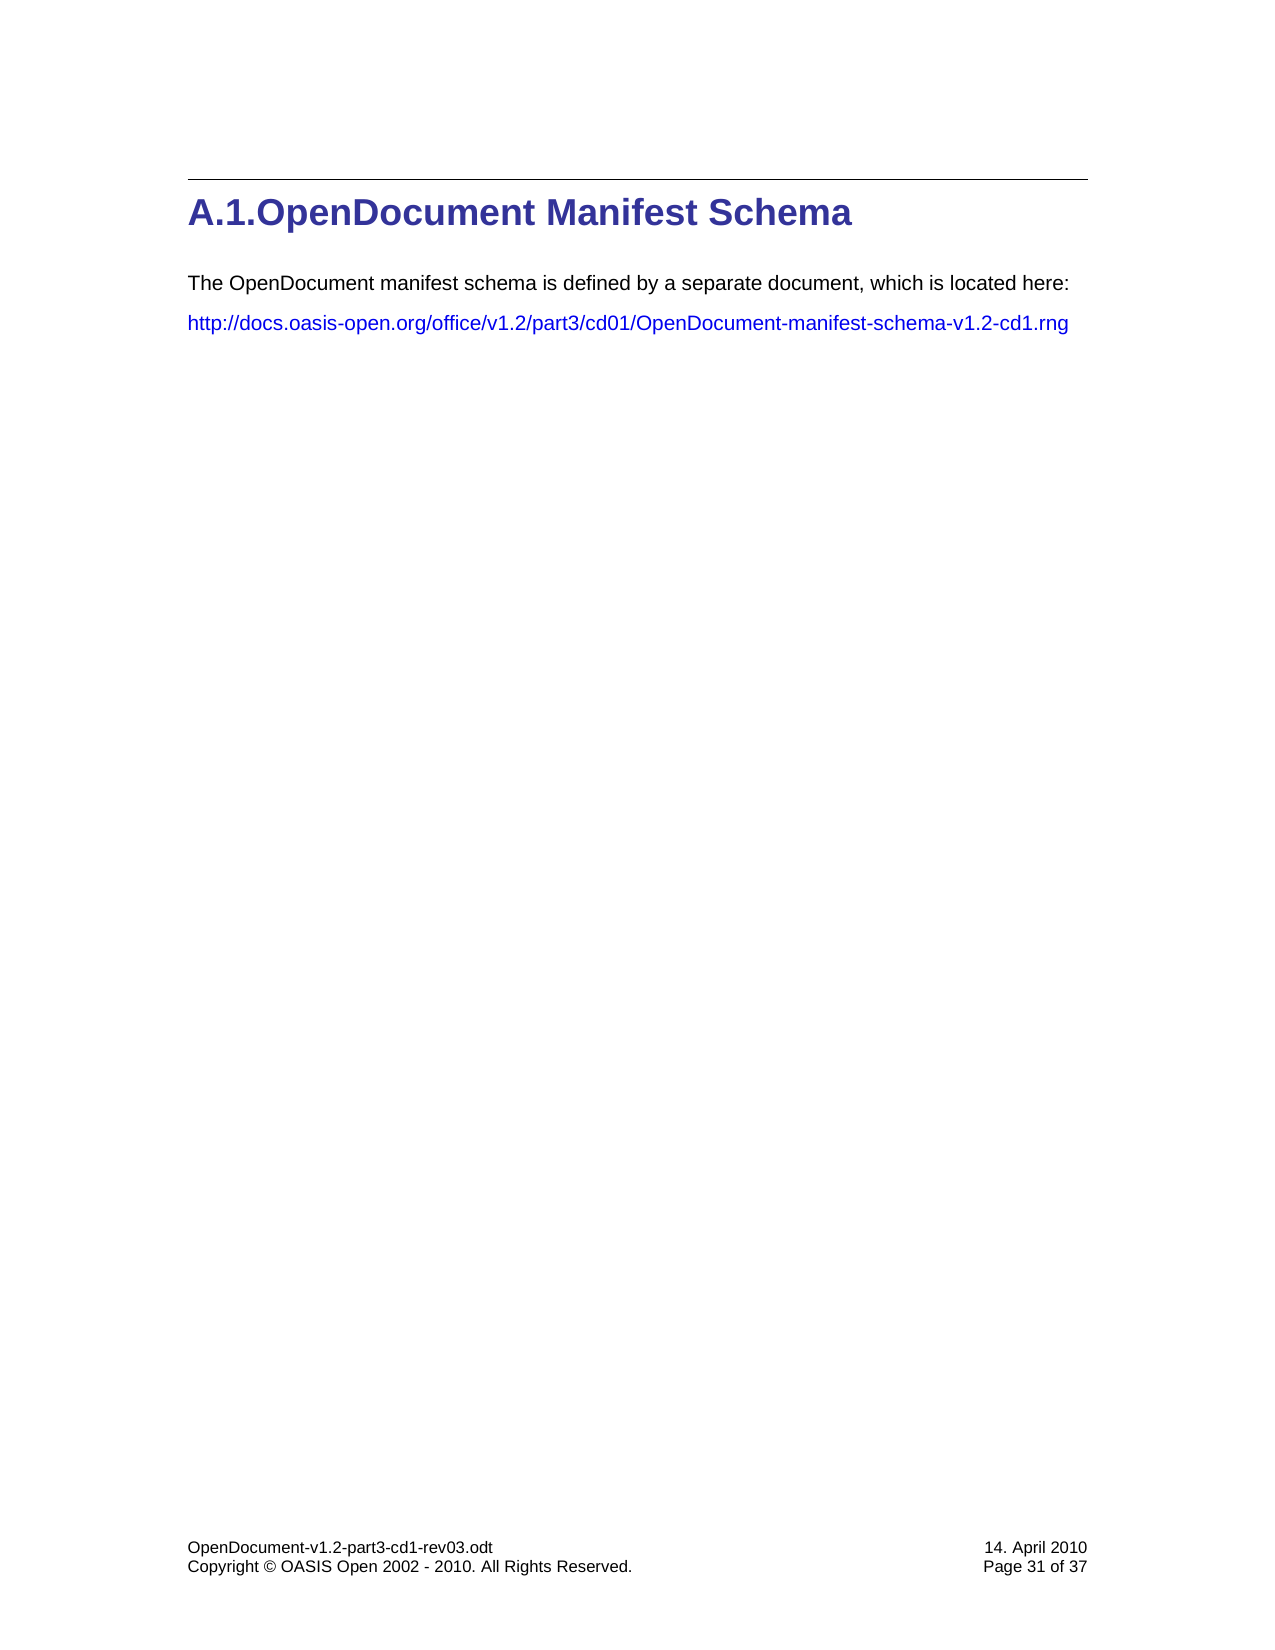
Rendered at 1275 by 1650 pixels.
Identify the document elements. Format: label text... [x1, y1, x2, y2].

text http://docs.oasis-open.org/office/v1.2/part3/cd01/OpenDocument-manifest-schema-v1.2-cd1.rng [187, 311, 1088, 334]
text The OpenDocument manifest schema is defined by a separate document, which is located here: [187, 271, 1088, 294]
